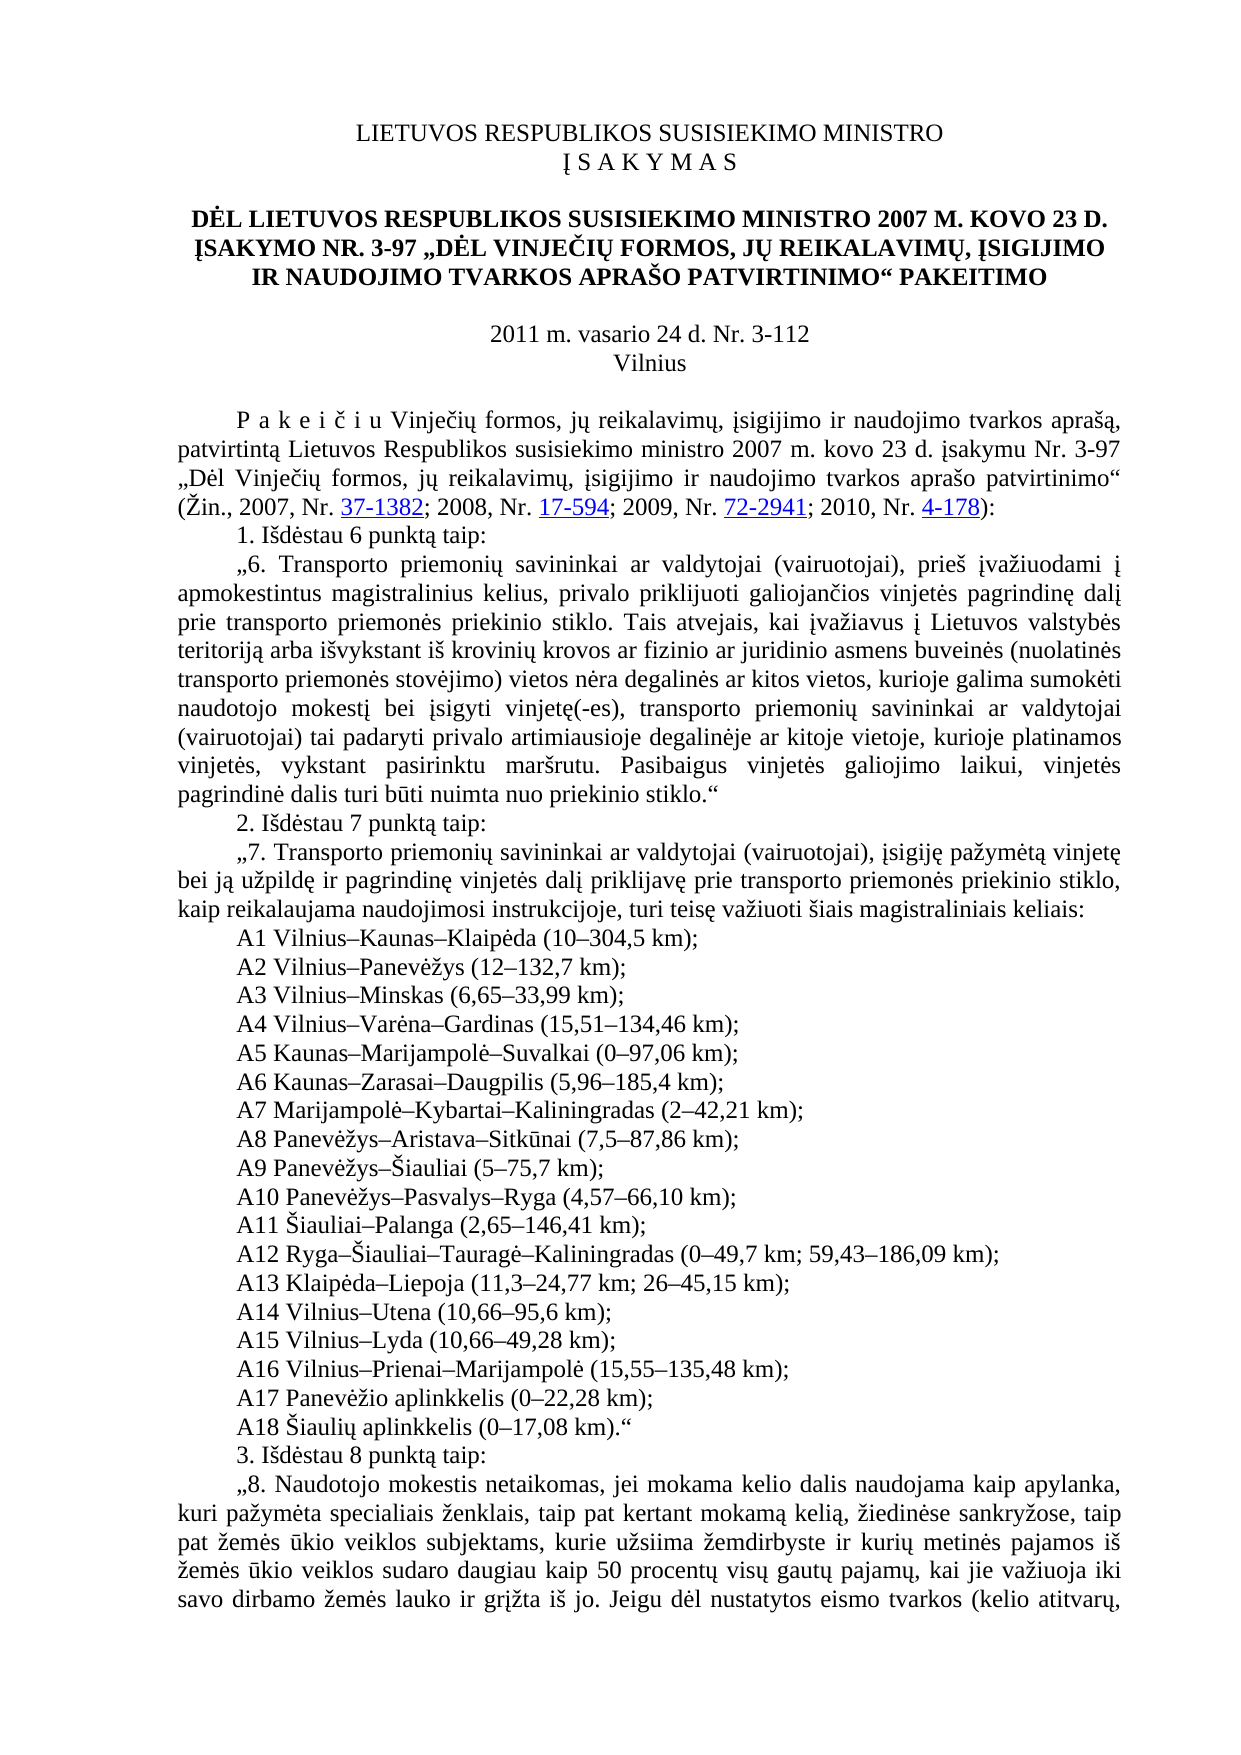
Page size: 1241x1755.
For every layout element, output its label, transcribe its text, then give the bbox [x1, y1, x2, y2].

text A16 Vilnius–Prienai–Marijampolė (15,55–135,48 km); [177, 1354, 1122, 1383]
text A15 Vilnius–Lyda (10,66–49,28 km); [177, 1326, 1122, 1354]
text Į S A K Y M A S [177, 147, 1122, 176]
text A17 Panevėžio aplinkkelis (0–22,28 km); [177, 1383, 1122, 1412]
text A9 Panevėžys–Šiauliai (5–75,7 km); [177, 1153, 1122, 1182]
text A8 Panevėžys–Aristava–Sitkūnai (7,5–87,86 km); [177, 1124, 1122, 1153]
text „7. Transporto priemonių savininkai ar valdytojai (vairuotojai), įsigiję pažymėtą vinjetę bei ją užpildę ir pagrindinę vinjetės dalį priklijavę prie transporto priemonės priekinio stiklo, kaip reikalaujama naudojimosi instrukcijoje, turi teisę važiuoti šiais magistraliniais keliais: [177, 837, 1122, 923]
text A6 Kaunas–Zarasai–Daugpilis (5,96–185,4 km); [177, 1067, 1122, 1096]
text A5 Kaunas–Marijampolė–Suvalkai (0–97,06 km); [177, 1038, 1122, 1067]
text LIETUVOS RESPUBLIKOS SUSISIEKIMO MINISTRO [177, 118, 1122, 147]
text A12 Ryga–Šiauliai–Tauragė–Kaliningradas (0–49,7 km; 59,43–186,09 km); [177, 1239, 1122, 1268]
text DĖL LIETUVOS RESPUBLIKOS SUSISIEKIMO MINISTRO 2007 M. KOVO 23 D. ĮSAKYMO NR. 3-97 „DĖL VINJEČIŲ FORMOS, JŲ REIKALAVIMŲ, ĮSIGIJIMO IR NAUDOJIMO TVARKOS APRAŠO PATVIRTINIMO“ PAKEITIMO [177, 204, 1122, 291]
text A4 Vilnius–Varėna–Gardinas (15,51–134,46 km); [177, 1009, 1122, 1038]
text „8. Naudotojo mokestis netaikomas, jei mokama kelio dalis naudojama kaip apylanka, kuri pažymėta specialiais ženklais, taip pat kertant mokamą kelią, žiedinėse sankryžose, taip pat žemės ūkio veiklos subjektams, kurie užsiima žemdirbyste ir kurių metinės pajamos iš žemės ūkio veiklos sudaro daugiau kaip 50 procentų visų gautų pajamų, kai jie važiuoja iki savo dirbamo žemės lauko ir grįžta iš jo. Jeigu dėl nustatytos eismo tvarkos (kelio atitvarų, [177, 1469, 1122, 1613]
text A18 Šiaulių aplinkkelis (0–17,08 km).“ [177, 1412, 1122, 1441]
text A13 Klaipėda–Liepoja (11,3–24,77 km; 26–45,15 km); [177, 1268, 1122, 1297]
text A3 Vilnius–Minskas (6,65–33,99 km); [177, 981, 1122, 1009]
text 2011 m. vasario 24 d. Nr. 3-112 [177, 319, 1122, 348]
text 3. Išdėstau 8 punktą taip: [177, 1441, 1122, 1469]
text Vilnius [177, 348, 1122, 377]
text A11 Šiauliai–Palanga (2,65–146,41 km); [177, 1211, 1122, 1239]
text A2 Vilnius–Panevėžys (12–132,7 km); [177, 952, 1122, 981]
text A1 Vilnius–Kaunas–Klaipėda (10–304,5 km); [177, 923, 1122, 952]
text A14 Vilnius–Utena (10,66–95,6 km); [177, 1297, 1122, 1326]
text P a k e i č i u Vinječių formos, jų reikalavimų, įsigijimo ir naudojimo tvarkos aprašą, patvirtintą Lietuvos Respublikos susisiekimo ministro 2007 m. kovo 23 d. įsakymu Nr. 3-97 „Dėl Vinječių formos, jų reikalavimų, įsigijimo ir naudojimo tvarkos aprašo patvirtinimo“ (Žin., 2007, Nr. 37-1382; 2008, Nr. 17-594; 2009, Nr. 72-2941; 2010, Nr. 4-178): [177, 406, 1122, 521]
text „6. Transporto priemonių savininkai ar valdytojai (vairuotojai), prieš įvažiuodami į apmokestintus magistralinius kelius, privalo priklijuoti galiojančios vinjetės pagrindinę dalį prie transporto priemonės priekinio stiklo. Tais atvejais, kai įvažiavus į Lietuvos valstybės teritoriją arba išvykstant iš krovinių krovos ar fizinio ar juridinio asmens buveinės (nuolatinės transporto priemonės stovėjimo) vietos nėra degalinės ar kitos vietos, kurioje galima sumokėti naudotojo mokestį bei įsigyti vinjetę(-es), transporto priemonių savininkai ar valdytojai (vairuotojai) tai padaryti privalo artimiausioje degalinėje ar kitoje vietoje, kurioje platinamos vinjetės, vykstant pasirinktu maršrutu. Pasibaigus vinjetės galiojimo laikui, vinjetės pagrindinė dalis turi būti nuimta nuo priekinio stiklo.“ [177, 549, 1122, 808]
text 1. Išdėstau 6 punktą taip: [177, 521, 1122, 549]
text A10 Panevėžys–Pasvalys–Ryga (4,57–66,10 km); [177, 1182, 1122, 1211]
text A7 Marijampolė–Kybartai–Kaliningradas (2–42,21 km); [177, 1096, 1122, 1124]
text 2. Išdėstau 7 punktą taip: [177, 808, 1122, 837]
